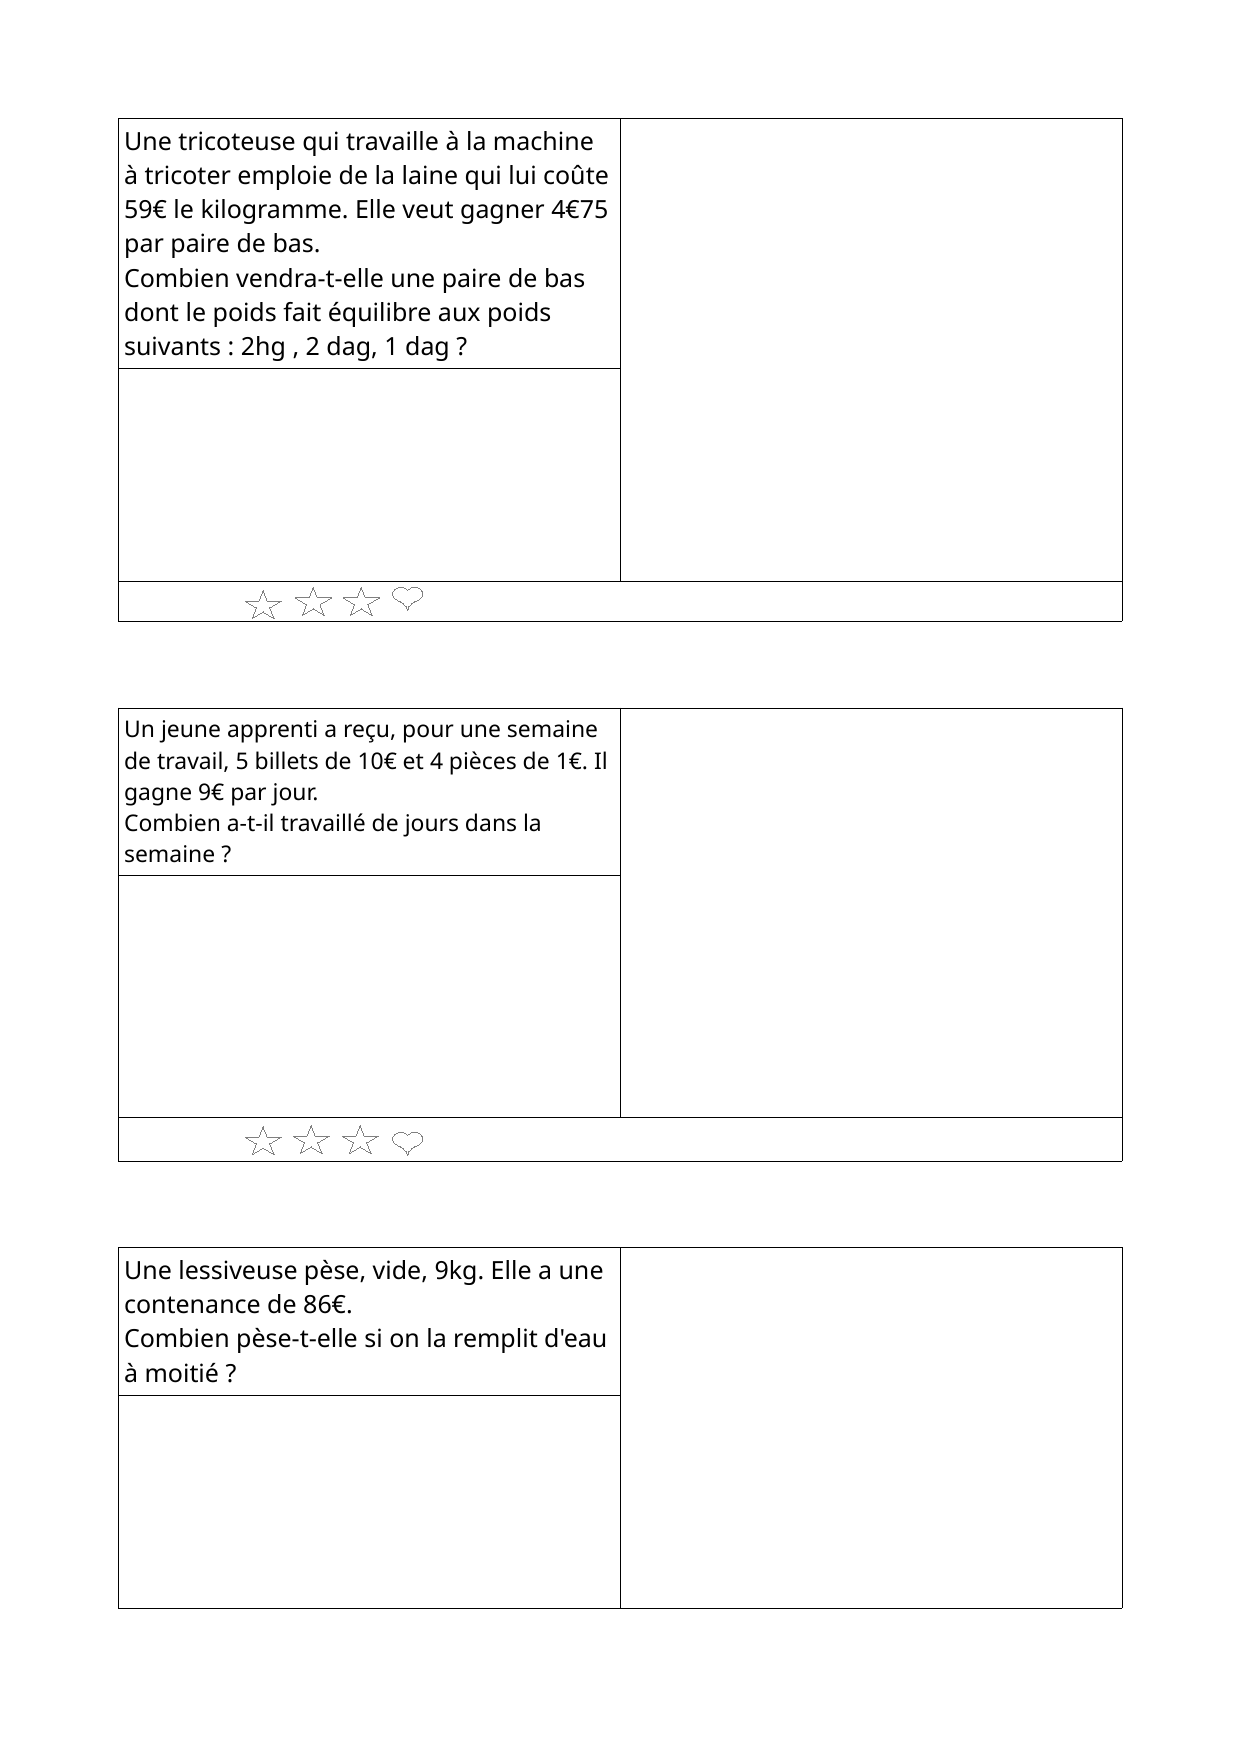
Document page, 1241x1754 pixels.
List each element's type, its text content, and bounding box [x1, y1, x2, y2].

table_cell [119, 1118, 1122, 1161]
table_cell [119, 1396, 620, 1608]
table_header [621, 119, 1122, 581]
table_header [621, 709, 1122, 1117]
table_header Un jeune apprenti a reçu, pour une semaine de travail, 5 billets de 10€ et 4 pièces de 1€. Il gagne 9€ par jour. Combien a-t-il travaillé de jours dans la semaine ? [119, 709, 620, 875]
table_cell [119, 369, 620, 581]
table_header Une tricoteuse qui travaille à la machine à tricoter emploie de la laine qui lui coûte 59€ le kilogramme. Elle veut gagner 4€75 par paire de bas. Combien vendra-t-elle une paire de bas dont le poids fait équilibre aux poids suivants : 2hg , 2 dag, 1 dag ? [119, 119, 620, 368]
table_cell [119, 876, 620, 1117]
table_header [621, 1248, 1122, 1608]
table_cell [119, 582, 1122, 621]
table_header Une lessiveuse pèse, vide, 9kg. Elle a une contenance de 86€. Combien pèse-t-elle si on la remplit d'eau à moitié ? [119, 1248, 620, 1395]
